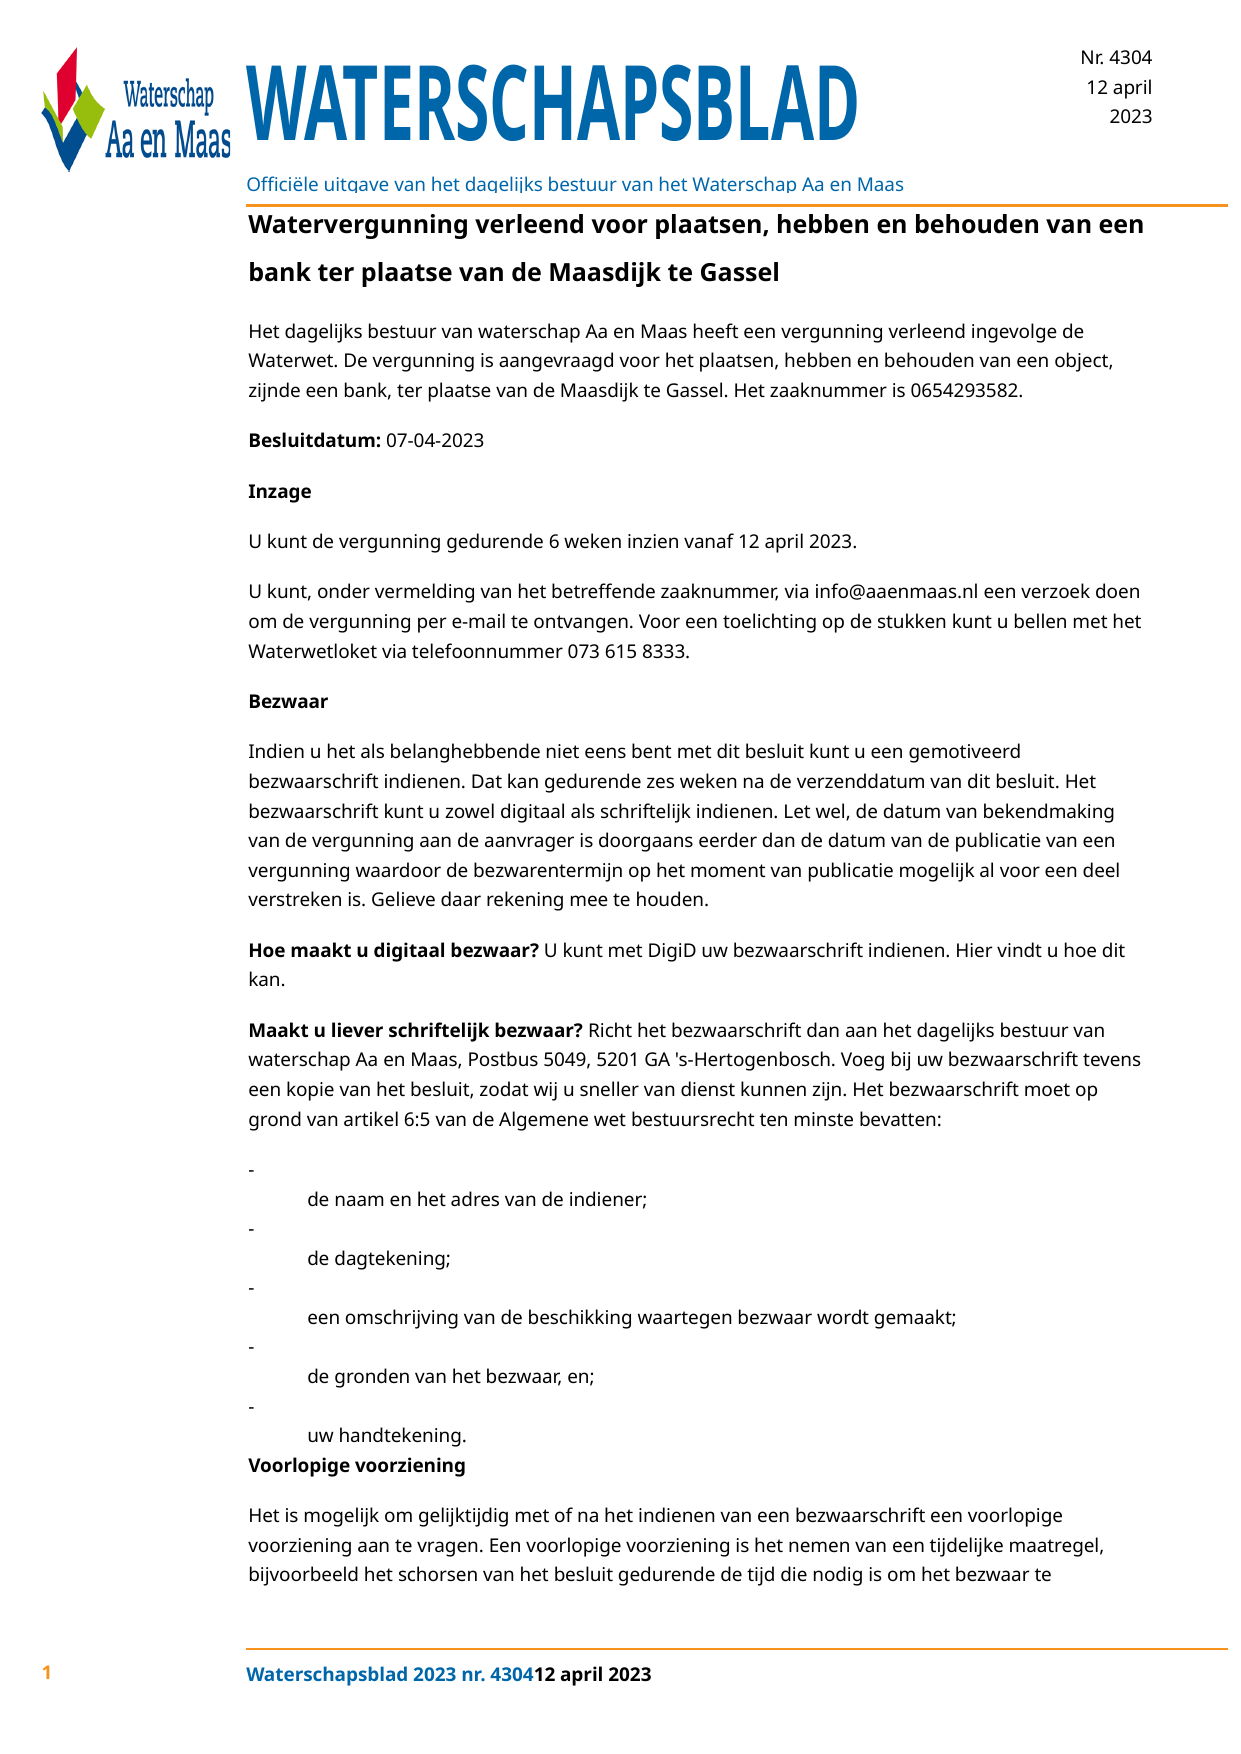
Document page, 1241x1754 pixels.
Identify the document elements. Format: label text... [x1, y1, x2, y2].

text Bezwaar [248, 688, 1152, 714]
text Inzage [248, 478, 1152, 504]
text Maakt u liever schriftelijk bezwaar? Richt het bezwaarschrift dan aan het dagelijks bestuur van waterschap Aa en Maas, Postbus 5049, 5201 GA 's-Hertogenbosch. Voeg bij uw bezwaarschrift tevens een kopie van het besluit, zodat wij u sneller van dienst kunnen zijn. Het bezwaarschrift moet op grond van artikel 6:5 van de Algemene wet bestuursrecht ten minste bevatten: [248, 1017, 1152, 1132]
list de gronden van het bezwaar, en; [248, 1363, 1152, 1389]
text Het dagelijks bestuur van waterschap Aa en Maas heeft een vergunning verleend ingevolge de Waterwet. De vergunning is aangevraagd voor het plaatsen, hebben en behouden van een object, zijnde een bank, ter plaatse van de Maasdijk te Gassel. Het zaaknummer is 0654293582. [248, 318, 1152, 403]
text Het is mogelijk om gelijktijdig met of na het indienen van een bezwaarschrift een voorlopige voorziening aan te vragen. Een voorlopige voorziening is het nemen van een tijdelijke maatregel, bijvoorbeeld het schorsen van het besluit gedurende de tijd die nodig is om het bezwaar te [248, 1502, 1152, 1587]
list uw handtekening. [248, 1422, 1152, 1448]
list de dagtekening; [248, 1245, 1152, 1271]
text U kunt de vergunning gedurende 6 weken inzien vanaf 12 april 2023. [248, 528, 1152, 554]
text Hoe maakt u digitaal bezwaar? U kunt met DigiD uw bezwaarschrift indienen. Hier vindt u hoe dit kan. [248, 937, 1152, 992]
text U kunt, onder vermelding van het betreffende zaaknummer, via info@aaenmaas.nl een verzoek doen om de vergunning per e-mail te ontvangen. Voor een toelichting op de stukken kunt u bellen met het Waterwetloket via telefoonnummer 073 615 8333. [248, 579, 1152, 664]
list een omschrijving van de beschikking waartegen bezwaar wordt gemaakt; [248, 1304, 1152, 1330]
picture [41, 47, 231, 172]
list de naam en het adres van de indiener; [248, 1186, 1152, 1212]
text Indien u het als belanghebbende niet eens bent met dit besluit kunt u een gemotiveerd bezwaarschrift indienen. Dat kan gedurende zes weken na de verzenddatum van dit besluit. Het bezwaarschrift kunt u zowel digitaal als schriftelijk indienen. Let wel, de datum van bekendmaking van de vergunning aan de aanvrager is doorgaans eerder dan de datum van de publicatie van een vergunning waardoor de bezwarentermijn op het moment van publicatie mogelijk al voor een deel verstreken is. Gelieve daar rekening mee te houden. [248, 739, 1152, 912]
text Besluitdatum: 07-04-2023 [248, 427, 1152, 453]
text Watervergunning verleend voor plaatsen, hebben en behouden van een bank ter plaatse van de Maasdijk te Gassel [248, 207, 1152, 288]
text Voorlopige voorziening [248, 1452, 1152, 1478]
